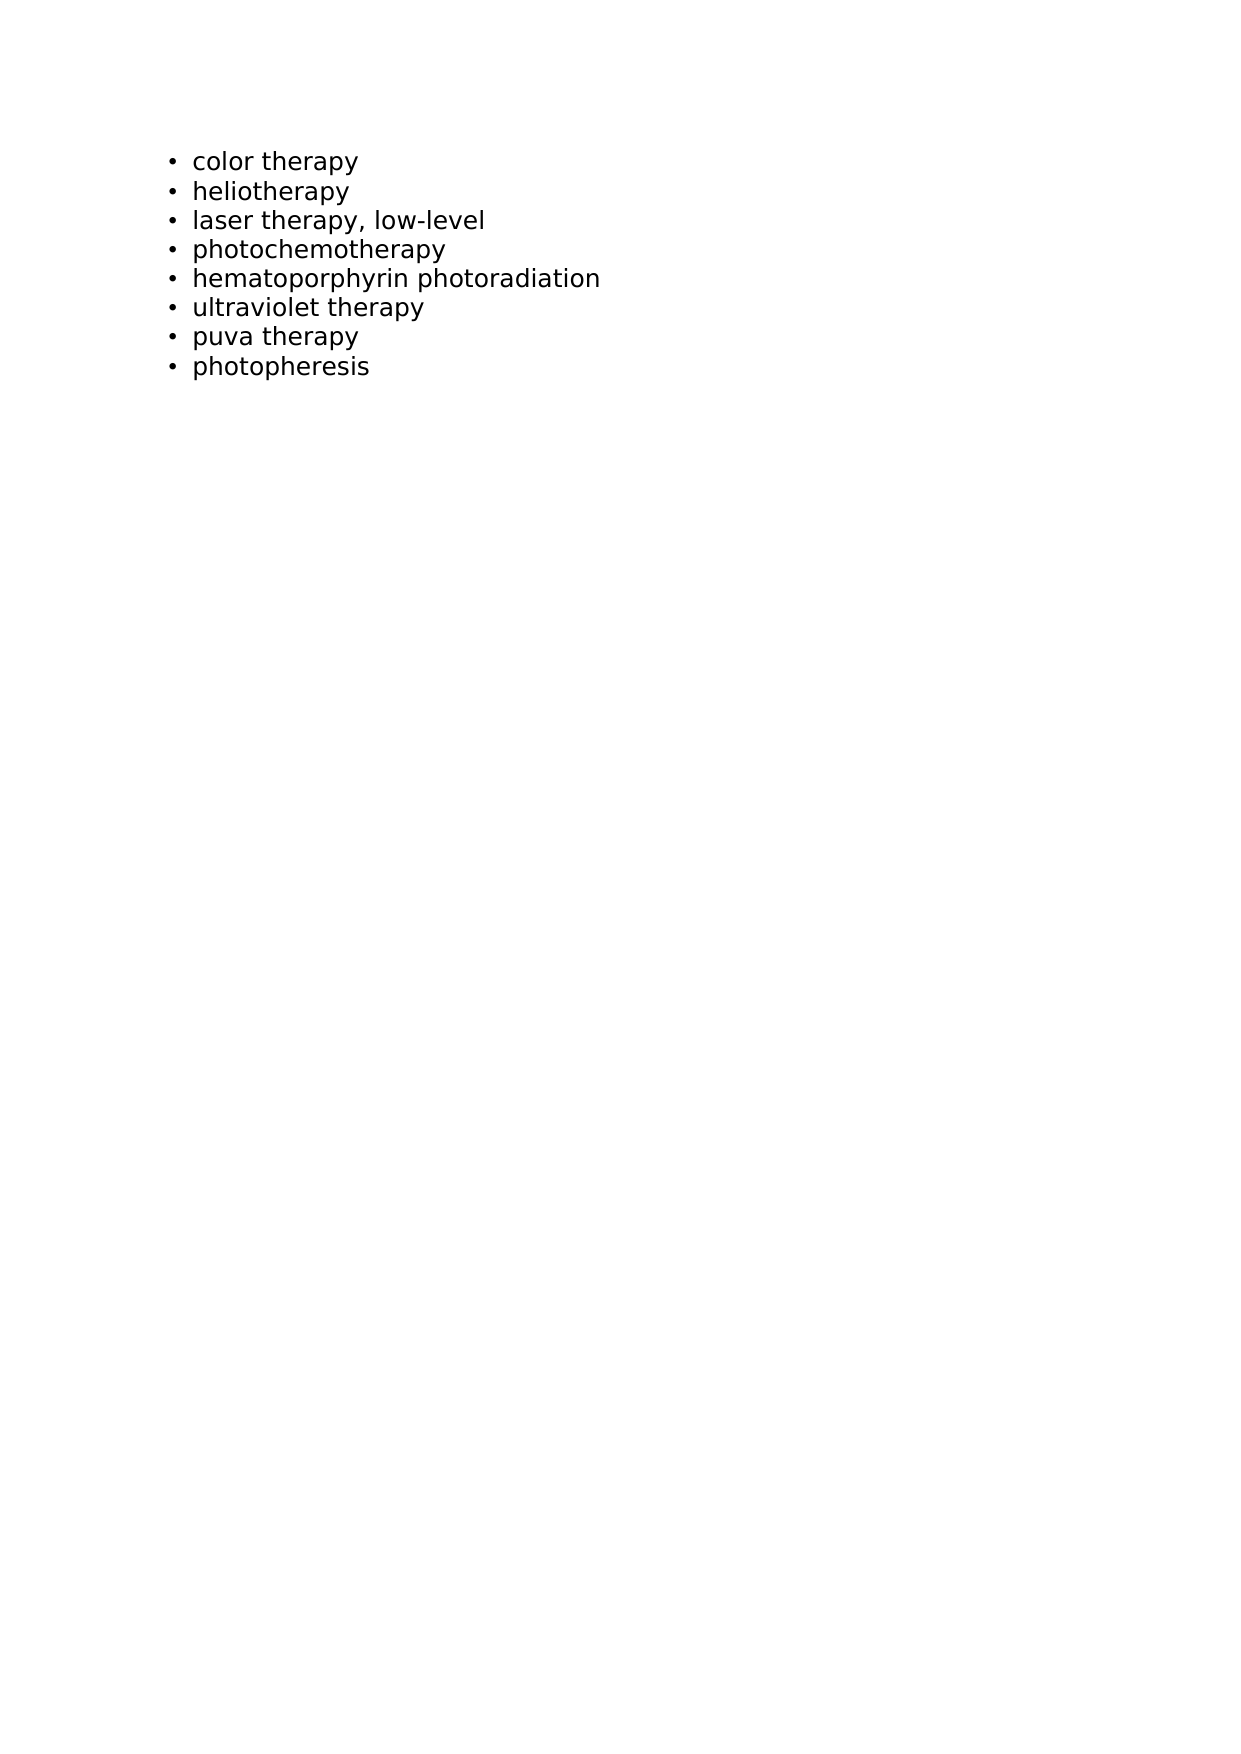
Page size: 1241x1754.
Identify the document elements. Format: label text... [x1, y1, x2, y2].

list ultraviolet therapy [177, 293, 1122, 323]
list hematoporphyrin photoradiation [177, 264, 1122, 293]
list puva therapy [177, 323, 1122, 352]
list photochemotherapy [177, 235, 1122, 264]
list photopheresis [177, 352, 1122, 381]
list laser therapy, low-level [177, 206, 1122, 235]
list color therapy [177, 148, 1122, 177]
list heliotherapy [177, 177, 1122, 206]
